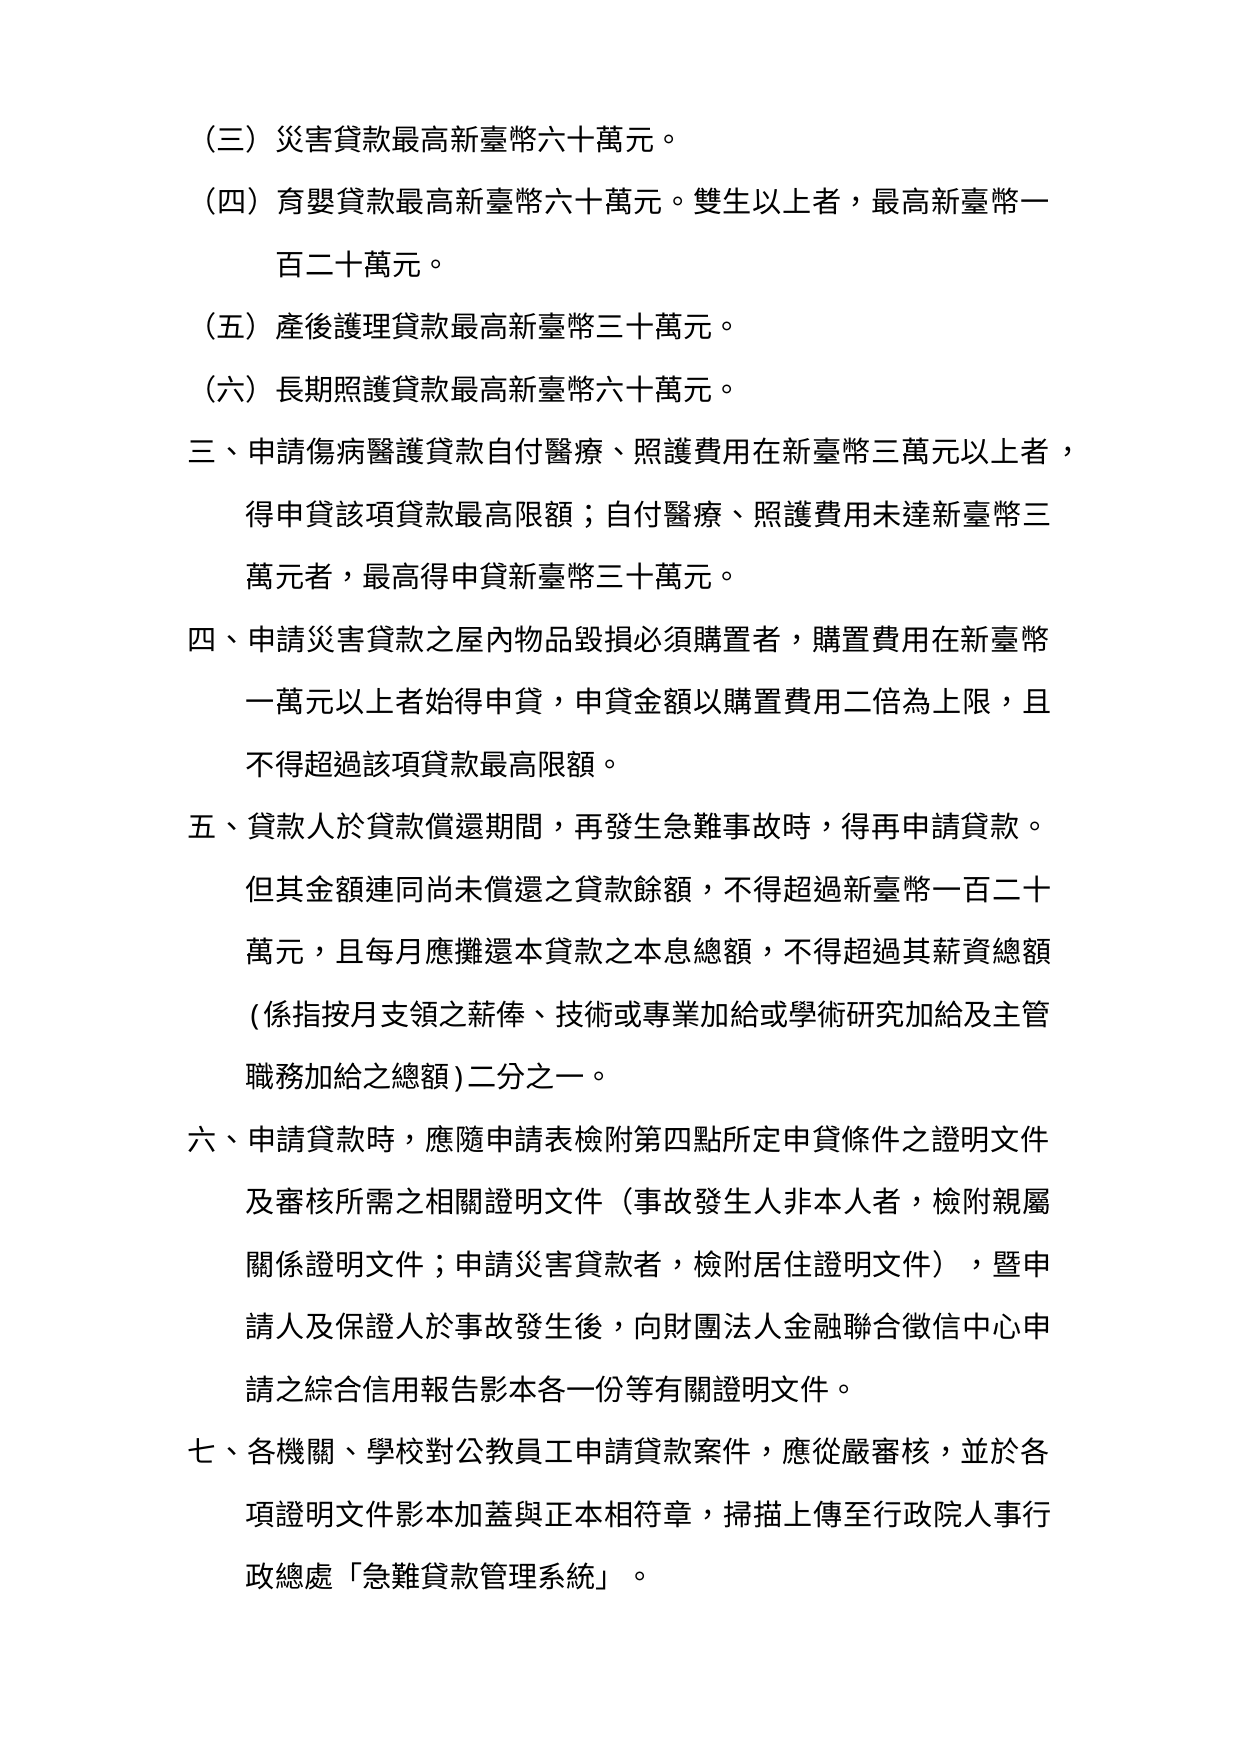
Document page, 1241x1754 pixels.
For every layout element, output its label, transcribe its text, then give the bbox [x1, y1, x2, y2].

text 七、各機關、學校對公教員工申請貸款案件，應從嚴審核，並於各項證明文件影本加蓋與正本相符章，掃描上傳至行政院人事行政總處「急難貸款管理系統」。 [187, 1408, 1053, 1596]
text （三）災害貸款最高新臺幣六十萬元。 [187, 96, 1053, 158]
text （四）育嬰貸款最高新臺幣六十萬元。雙生以上者，最高新臺幣一百二十萬元。 [187, 158, 1053, 283]
text 四、申請災害貸款之屋內物品毀損必須購置者，購置費用在新臺幣一萬元以上者始得申貸，申貸金額以購置費用二倍為上限，且不得超過該項貸款最高限額。 [187, 596, 1053, 783]
text （五）產後護理貸款最高新臺幣三十萬元。 [187, 283, 1053, 346]
text 三、申請傷病醫護貸款自付醫療、照護費用在新臺幣三萬元以上者，得申貸該項貸款最高限額；自付醫療、照護費用未達新臺幣三萬元者，最高得申貸新臺幣三十萬元。 [187, 408, 1053, 596]
text 六、申請貸款時，應隨申請表檢附第四點所定申貸條件之證明文件及審核所需之相關證明文件（事故發生人非本人者，檢附親屬關係證明文件；申請災害貸款者，檢附居住證明文件），暨申請人及保證人於事故發生後，向財團法人金融聯合徵信中心申請之綜合信用報告影本各一份等有關證明文件。 [187, 1096, 1053, 1408]
text （六）長期照護貸款最高新臺幣六十萬元。 [187, 346, 1053, 408]
text 五、貸款人於貸款償還期間，再發生急難事故時，得再申請貸款。但其金額連同尚未償還之貸款餘額，不得超過新臺幣一百二十萬元，且每月應攤還本貸款之本息總額，不得超過其薪資總額(係指按月支領之薪俸、技術或專業加給或學術研究加給及主管職務加給之總額)二分之一。 [187, 783, 1053, 1096]
